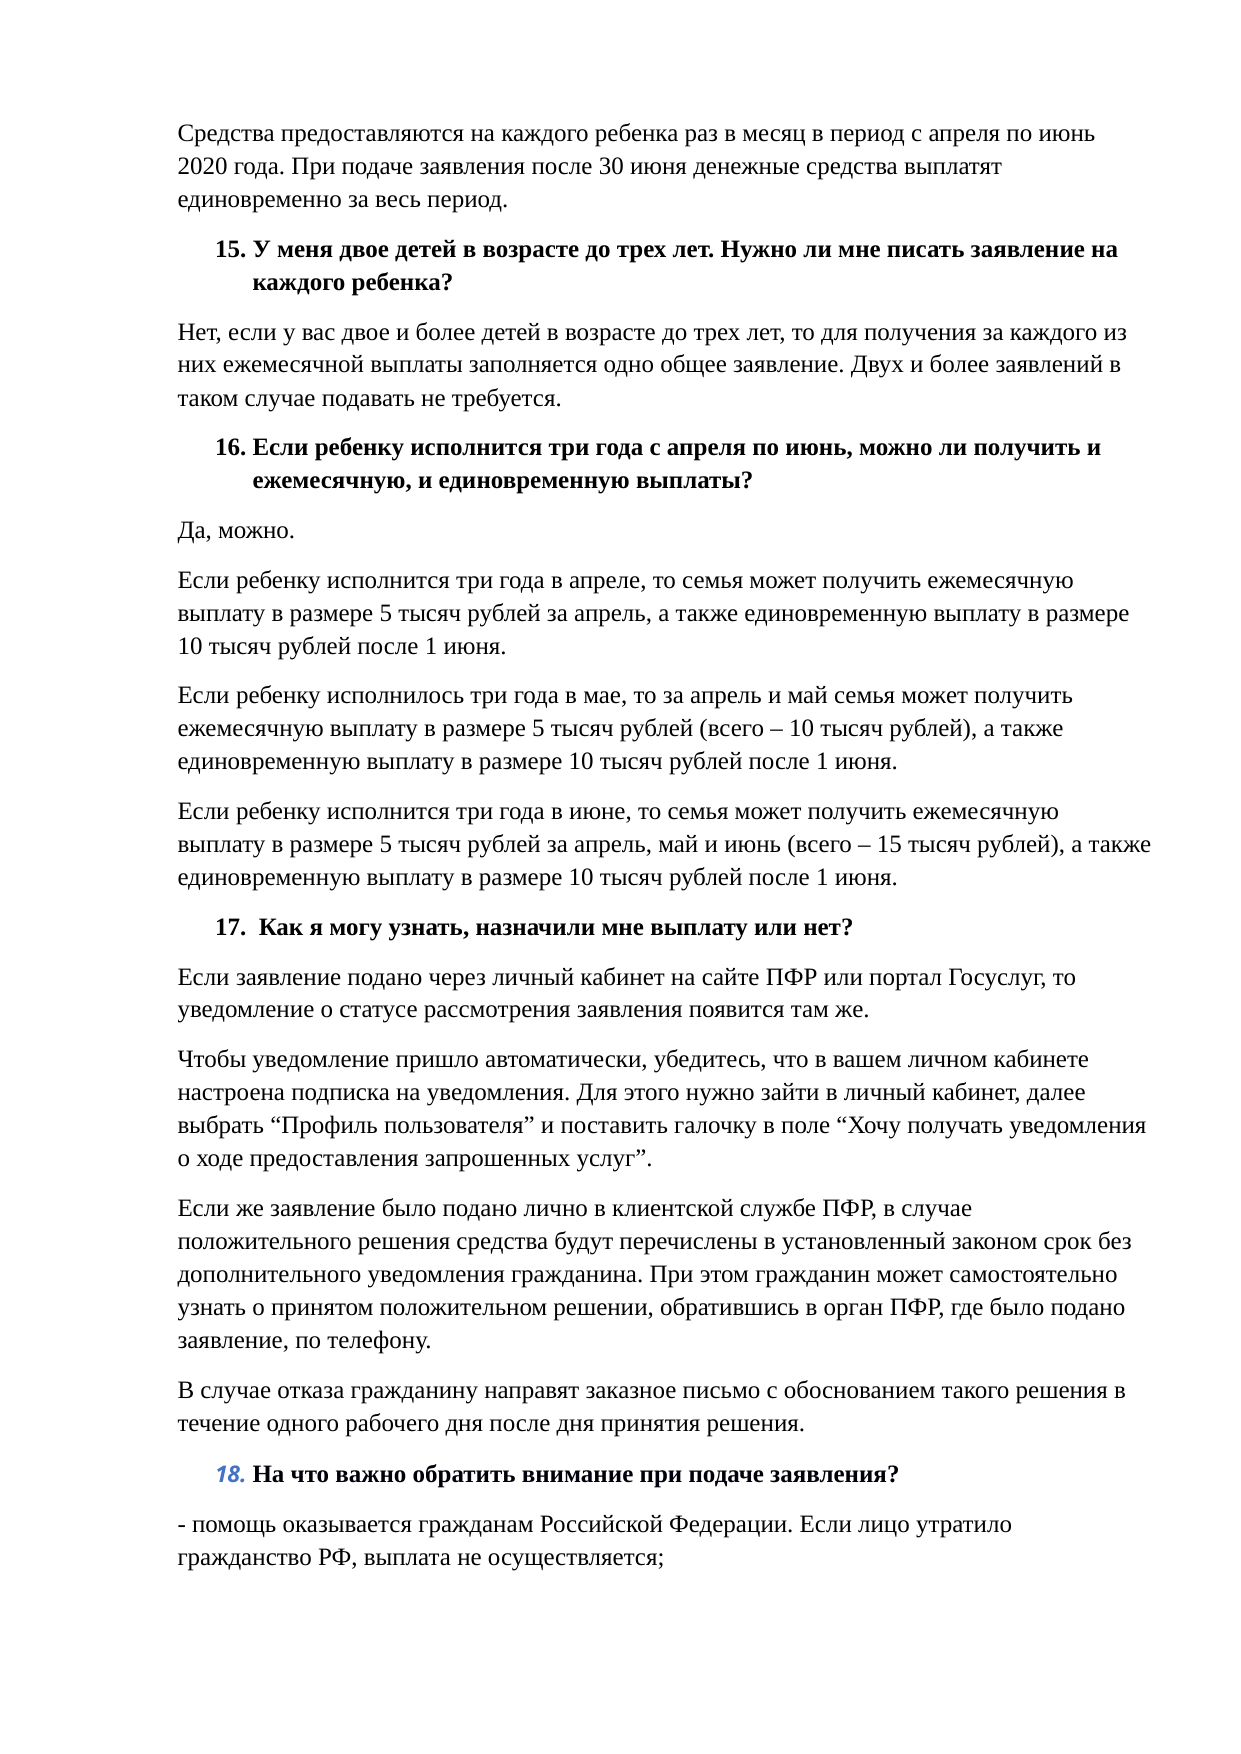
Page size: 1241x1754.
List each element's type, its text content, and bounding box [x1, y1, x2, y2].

subtitle На что важно обратить внимание при подаче заявления? [215, 1457, 1152, 1489]
list Если ребенку исполнится три года с апреля по июнь, можно ли получить и ежемесячную, и единовременную выплаты? [215, 432, 1152, 494]
text Если ребенку исполнится три года в апреле, то семья может получить ежемесячную выплату в размере 5 тысяч рублей за апрель, а также единовременную выплату в размере 10 тысяч рублей после 1 июня. [177, 565, 1152, 659]
text В случае отказа гражданину направят заказное письмо с обоснованием такого решения в течение одного рабочего дня после дня принятия решения. [177, 1375, 1152, 1437]
text Да, можно. [177, 515, 1152, 544]
text Если ребенку исполнится три года в июне, то семья может получить ежемесячную выплату в размере 5 тысяч рублей за апрель, май и июнь (всего – 15 тысяч рублей), а также единовременную выплату в размере 10 тысяч рублей после 1 июня. [177, 796, 1152, 891]
list У меня двое детей в возрасте до трех лет. Нужно ли мне писать заявление на каждого ребенка? [215, 234, 1152, 296]
text Нет, если у вас двое и более детей в возрасте до трех лет, то для получения за каждого из них ежемесячной выплаты заполняется одно общее заявление. Двух и более заявлений в таком случае подавать не требуется. [177, 317, 1152, 411]
text Чтобы уведомление пришло автоматически, убедитесь, что в вашем личном кабинете настроена подписка на уведомления. Для этого нужно зайти в личный кабинет, далее выбрать “Профиль пользователя” и поставить галочку в поле “Хочу получать уведомления о ходе предоставления запрошенных услуг”. [177, 1044, 1152, 1172]
text Если ребенку исполнилось три года в мае, то за апрель и май семья может получить ежемесячную выплату в размере 5 тысяч рублей (всего – 10 тысяч рублей), а также единовременную выплату в размере 10 тысяч рублей после 1 июня. [177, 680, 1152, 775]
list Как я могу узнать, назначили мне выплату или нет? [215, 912, 1152, 941]
text Средства предоставляются на каждого ребенка раз в месяц в период с апреля по июнь 2020 года. При подаче заявления после 30 июня денежные средства выплатят единовременно за весь период. [177, 118, 1152, 213]
text Если же заявление было подано лично в клиентской службе ПФР, в случае положительного решения средства будут перечислены в установленный законом срок без дополнительного уведомления гражданина. При этом гражданин может самостоятельно узнать о принятом положительном решении, обратившись в орган ПФР, где было подано заявление, по телефону. [177, 1193, 1152, 1354]
text - помощь оказывается гражданам Российской Федерации. Если лицо утратило гражданство РФ, выплата не осуществляется; [177, 1509, 1152, 1571]
text Если заявление подано через личный кабинет на сайте ПФР или портал Госуслуг, то уведомление о статусе рассмотрения заявления появится там же. [177, 962, 1152, 1023]
